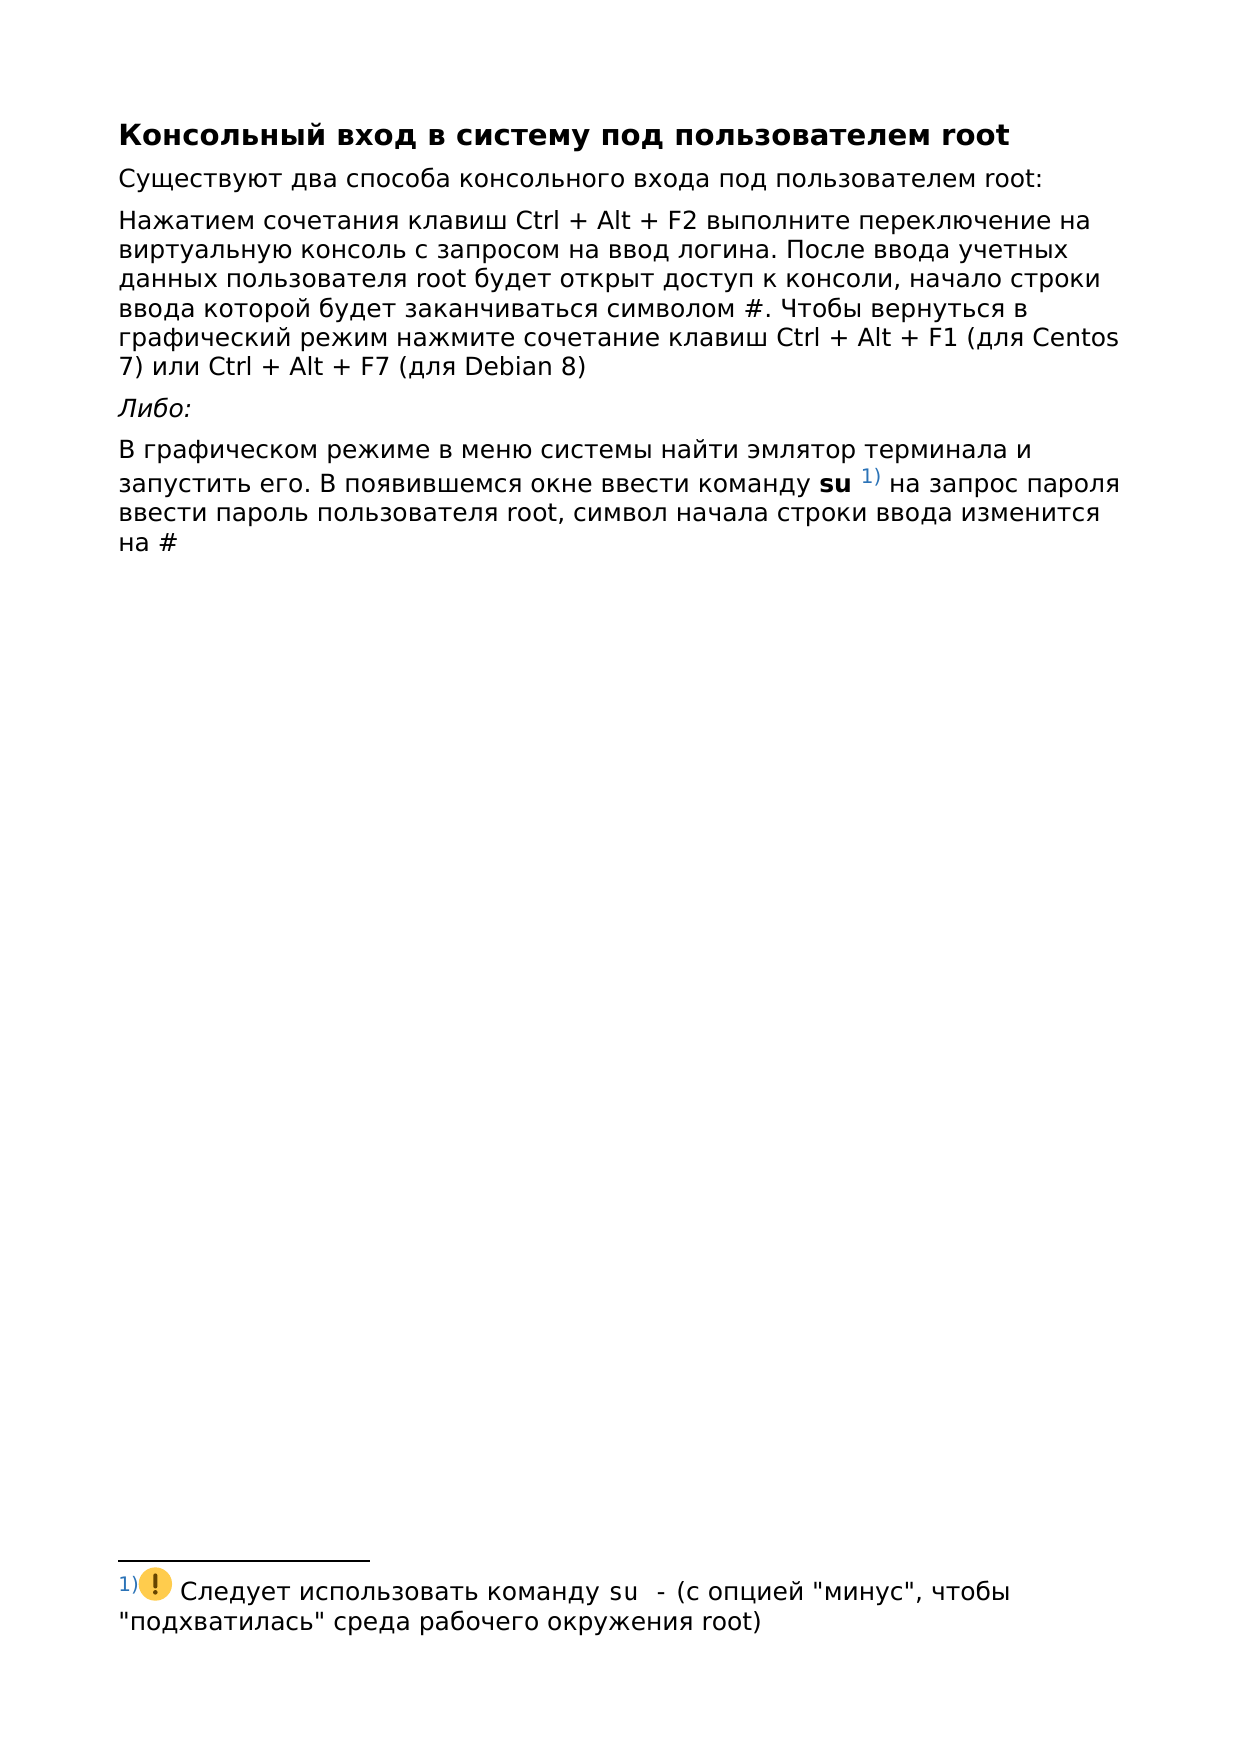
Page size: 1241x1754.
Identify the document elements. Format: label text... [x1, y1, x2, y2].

text Нажатием сочетания клавиш Ctrl + Alt + F2 выполните переключение на виртуальную консоль с запросом на ввод логина. После ввода учетных данных пользователя root будет открыт доступ к консоли, начало строки ввода которой будет заканчиваться символом #. Чтобы вернуться в графический режим нажмите сочетание клавиш Ctrl + Alt + F1 (для Centos 7) или Ctrl + Alt + F7 (для Debian 8) [118, 206, 1122, 381]
text Существуют два способа консольного входа под пользователем root: [118, 164, 1122, 194]
text Следует использовать команду su - (c опцией "минус", чтобы "подхватилась" среда рабочего окружения root) [118, 1567, 1122, 1636]
text Либо: [118, 394, 1122, 423]
text В графическом режиме в меню системы найти эмлятор терминала и запустить его. В появившемся окне ввести команду su на запрос пароля ввести пароль пользователя root, символ начала строки ввода изменится на # [118, 435, 1122, 557]
subtitle Консольный вход в систему под пользователем root [118, 118, 1122, 152]
